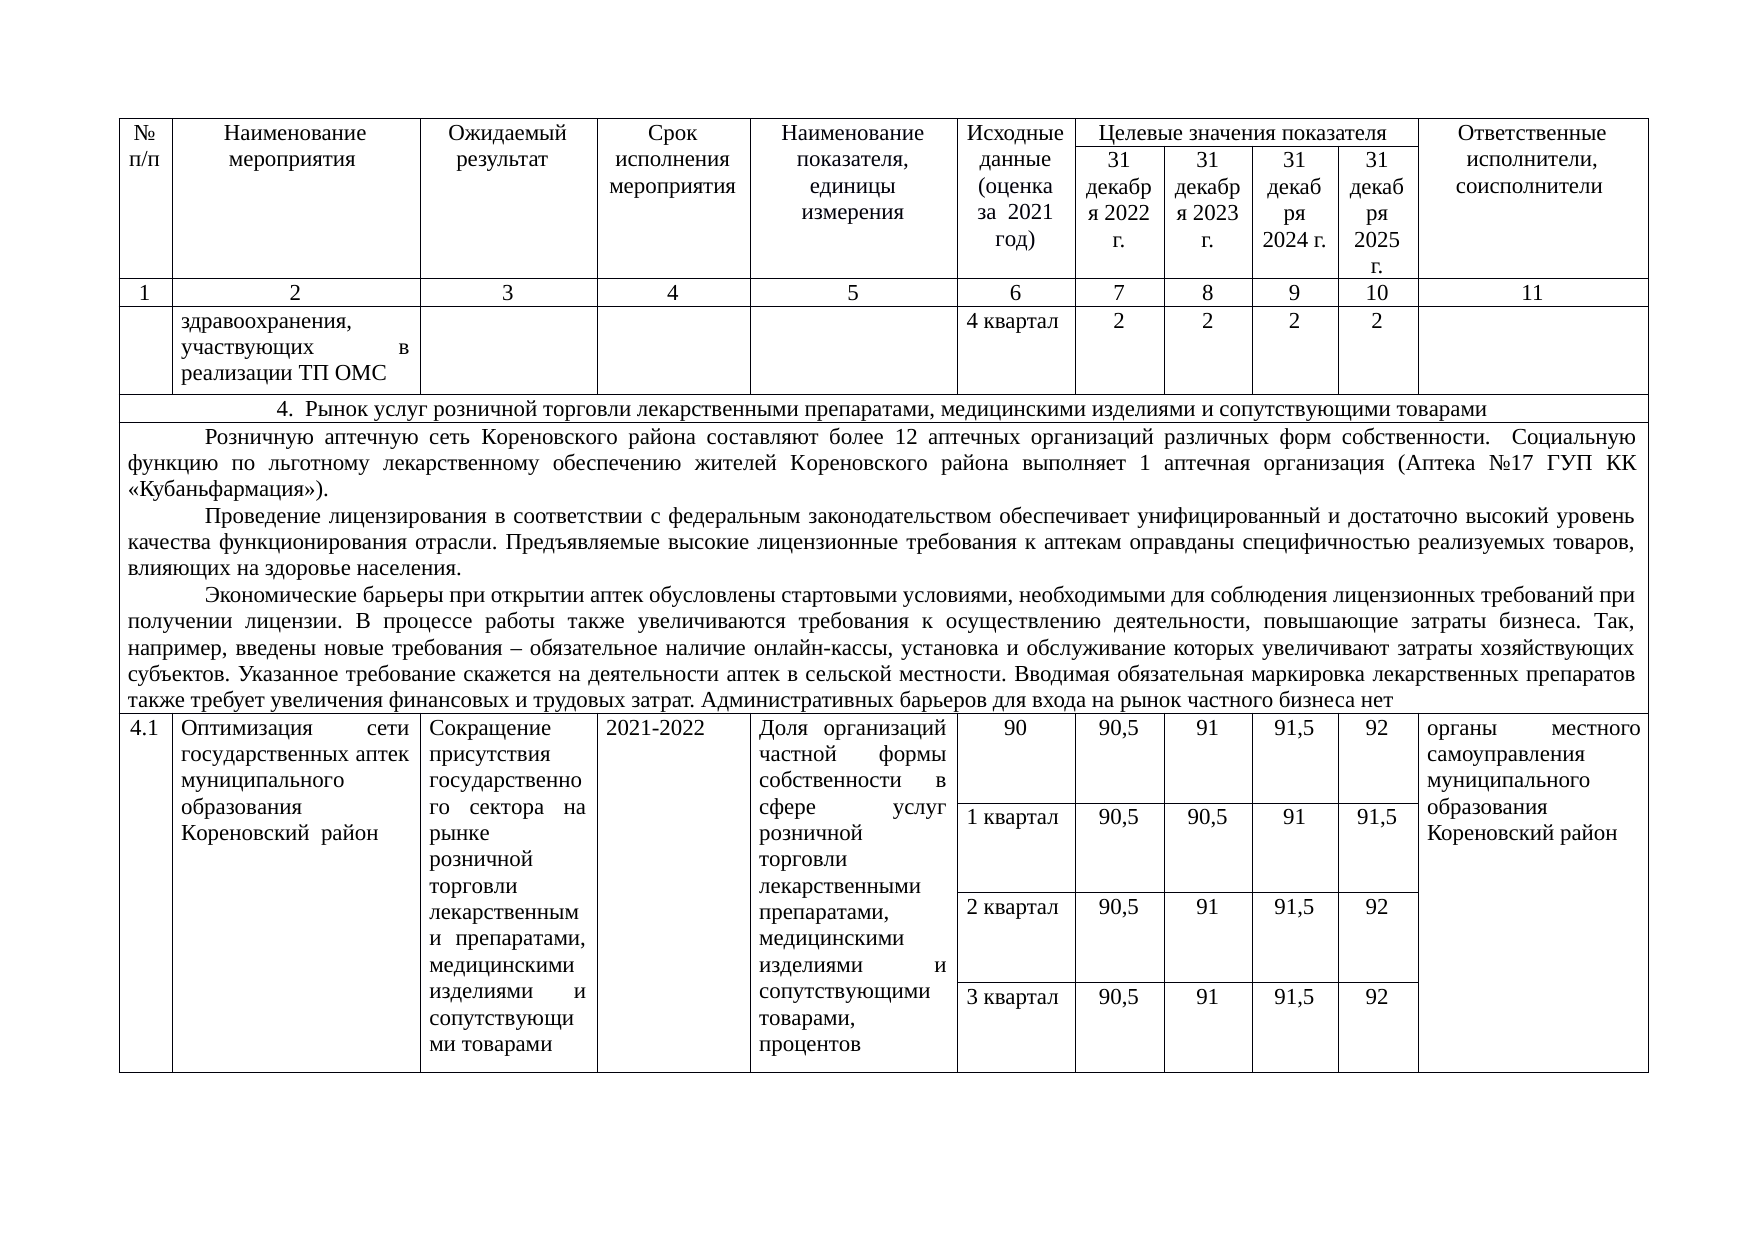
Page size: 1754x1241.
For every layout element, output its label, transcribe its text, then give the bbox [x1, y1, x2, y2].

table_cell 31 декабря 2025 г. [1339, 147, 1418, 278]
table_cell 92 [1339, 714, 1418, 802]
table_cell [421, 307, 597, 394]
table_cell [120, 307, 172, 394]
table_cell [598, 307, 750, 394]
table_cell 91,5 [1339, 804, 1418, 892]
table_cell 31 декабря 2023 г. [1165, 147, 1252, 278]
table_cell 2 [1253, 307, 1338, 394]
table_cell 2021-2022 [598, 714, 750, 1072]
table_cell 91 [1165, 714, 1252, 802]
table_cell 2 [1339, 307, 1418, 394]
table_cell 1 [120, 279, 172, 306]
table_cell органы местного самоуправления муниципального образования Кореновский район [1419, 714, 1648, 1072]
table_cell 3 [421, 279, 597, 306]
table_cell [1419, 307, 1648, 394]
table_header Целевые значения показателя [1076, 119, 1418, 146]
table_cell 90 [958, 714, 1075, 802]
table_cell 2 [173, 279, 420, 306]
table_cell 8 [1165, 279, 1252, 306]
table_cell 5 [751, 279, 957, 306]
table_header Ожидаемый результат [421, 119, 597, 278]
table_cell 4.1 [120, 714, 172, 1072]
table_cell 90,5 [1076, 983, 1164, 1072]
table_cell Оптимизация сети государственных аптек муниципального образования Кореновский район [173, 714, 420, 1072]
table_cell [751, 307, 957, 394]
table_cell 1 квартал [958, 804, 1075, 892]
table_header Ответственные исполнители, соисполнители [1419, 119, 1648, 278]
table_cell 91,5 [1253, 893, 1338, 982]
table_header Наименование мероприятия [173, 119, 420, 278]
table_cell 91 [1253, 804, 1338, 892]
table_cell 4. Рынок услуг розничной торговли лекарственными препаратами, медицинскими изделиями и сопутствующими товарами [120, 395, 1648, 422]
table_cell Сокращение присутствия государственного сектора на рынке розничной торговли лекарственными препаратами, медицинскими изделиями и сопутствующими товарами [421, 714, 597, 1072]
table_cell 11 [1419, 279, 1648, 306]
table_cell 90,5 [1165, 804, 1252, 892]
table_cell здравоохранения, участвующих в реализации ТП ОМС [173, 307, 420, 394]
table_cell 91,5 [1253, 714, 1338, 802]
table_cell 31 декабря 2022 г. [1076, 147, 1164, 278]
table_header Наименование показателя, единицы измерения [751, 119, 957, 278]
table_cell 3 квартал [958, 983, 1075, 1072]
table_cell 4 квартал [958, 307, 1075, 394]
table_cell 90,5 [1076, 893, 1164, 982]
table_cell 2 [1165, 307, 1252, 394]
table_cell 91,5 [1253, 983, 1338, 1072]
table_cell 2 квартал [958, 893, 1075, 982]
table_cell 9 [1253, 279, 1338, 306]
table_cell 2 [1076, 307, 1164, 394]
table_cell Розничную аптечную сеть Кореновского района составляют более 12 аптечных организаций различных форм собственности. Социальную функцию по льготному лекарственному обеспечению жителей Кореновского района выполняет 1 аптечная организация (Аптека №17 ГУП КК «Кубаньфармация»). Проведение лицензирования в соответствии с федеральным законодательством обеспечивает унифицированный и достаточно высокий уровень качества функционирования отрасли. Предъявляемые высокие лицензионные требования к аптекам оправданы специфичностью реализуемых товаров, влияющих на здоровье населения. Экономические барьеры при открытии аптек обусловлены стартовыми условиями, необходимыми для соблюдения лицензионных требований при получении лицензии. В процессе работы также увеличиваются требования к осуществлению деятельности, повышающие затраты бизнеса. Так, например, введены новые требования – обязательное наличие онлайн-кассы, установка и обслуживание которых увеличивают затраты хозяйствующих субъектов. Указанное требование скажется на деятельности аптек в сельской местности. Вводимая обязательная маркировка лекарственных препаратов также требует увеличения финансовых и трудовых затрат. Административных барьеров для входа на рынок частного бизнеса нет [120, 423, 1648, 713]
table_cell Доля организаций частной формы собственности в сфере услуг розничной торговли лекарственными препаратами, медицинскими изделиями и сопутствующими товарами, процентов [751, 714, 957, 1072]
table_cell 90,5 [1076, 714, 1164, 802]
table_cell 92 [1339, 893, 1418, 982]
table_header Срок исполнения мероприятия [598, 119, 750, 278]
table_cell 7 [1076, 279, 1164, 306]
table_header Исходные данные (оценка за 2021 год) [958, 119, 1075, 278]
table_cell 91 [1165, 893, 1252, 982]
table_cell 91 [1165, 983, 1252, 1072]
table_header № п/п [120, 119, 172, 278]
table_cell 90,5 [1076, 804, 1164, 892]
table_cell 31 декабря 2024 г. [1253, 147, 1338, 278]
table_cell 6 [958, 279, 1075, 306]
table_cell 4 [598, 279, 750, 306]
table_cell 92 [1339, 983, 1418, 1072]
table_cell 10 [1339, 279, 1418, 306]
